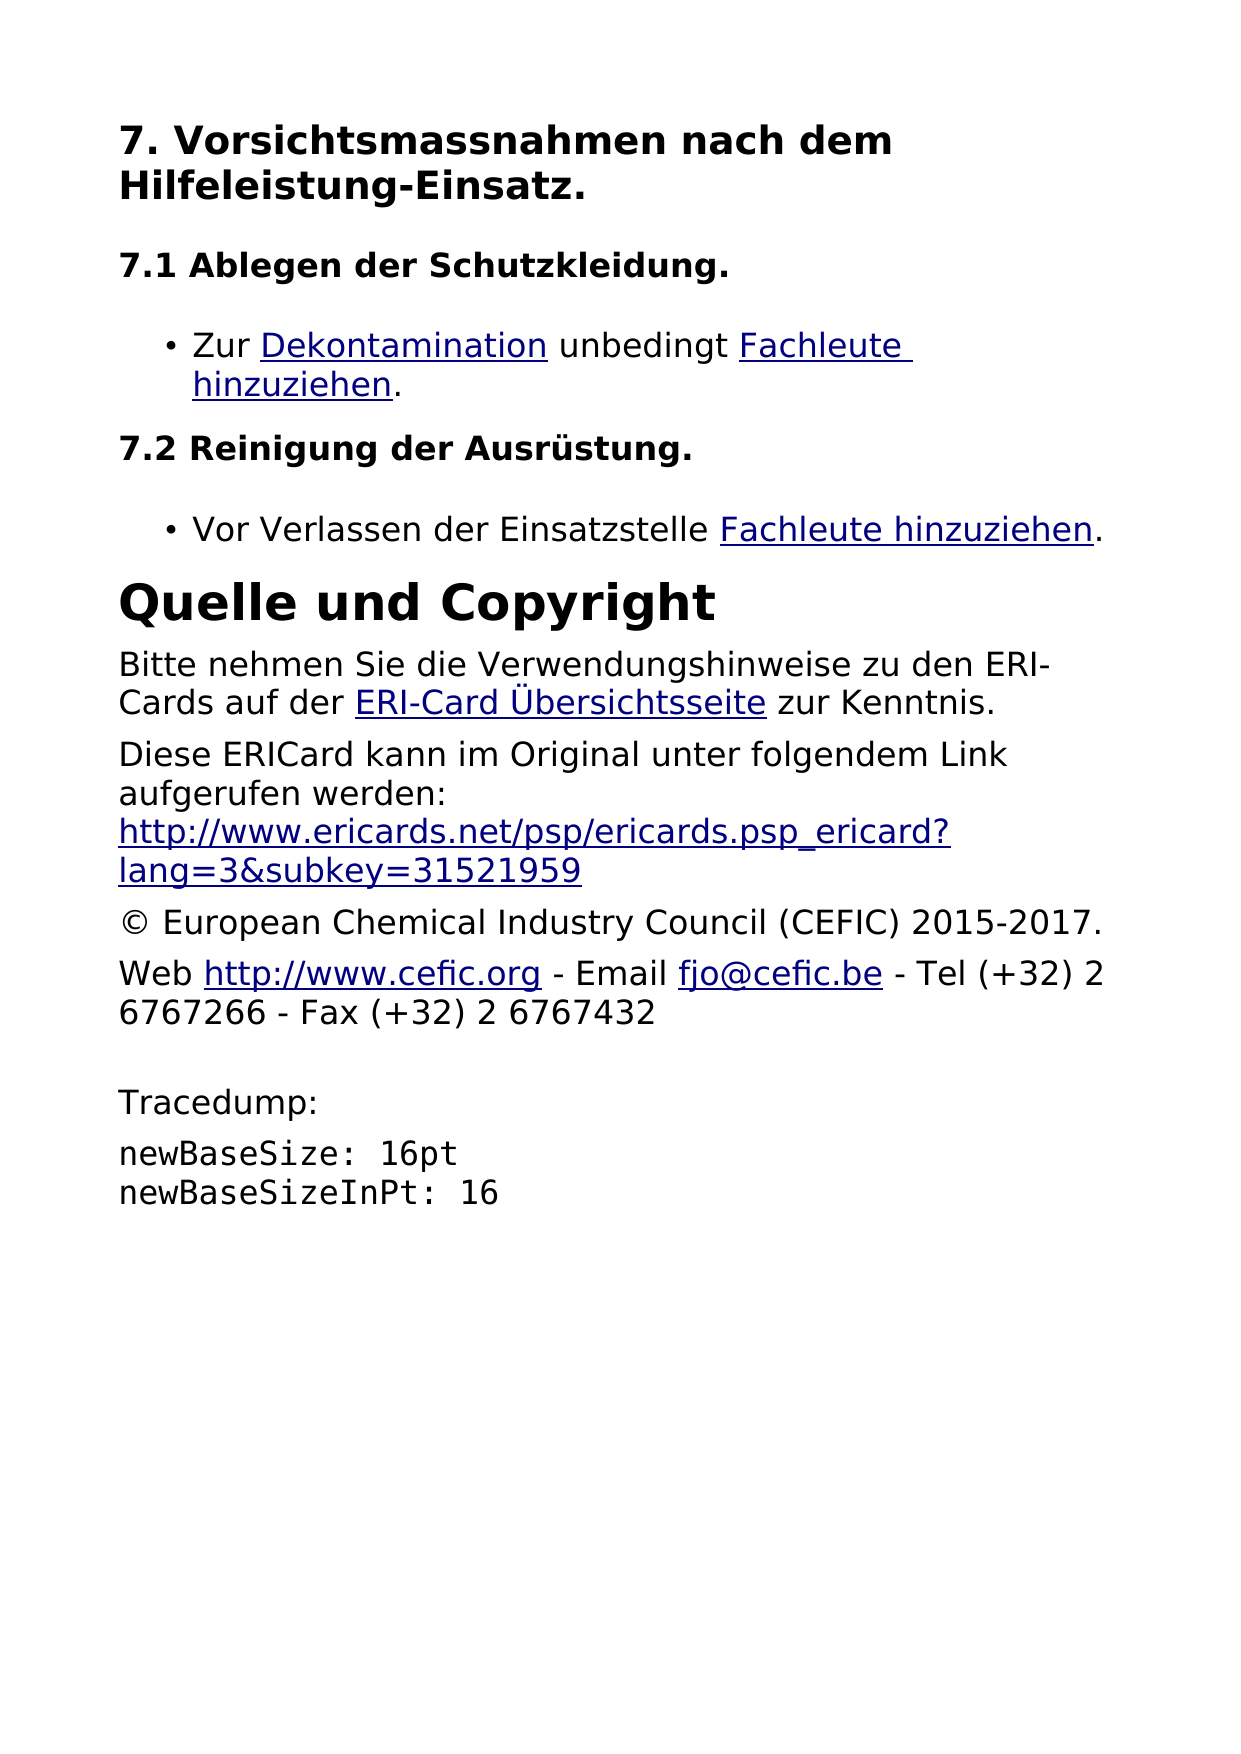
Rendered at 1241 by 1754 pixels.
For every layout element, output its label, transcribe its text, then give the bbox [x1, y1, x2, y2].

text Tracedump: [118, 1045, 1122, 1122]
text Web http://www.cefic.org - Email fjo@cefic.be - Tel (+32) 2 6767266 - Fax (+32) 2 6767432 [118, 954, 1122, 1032]
subtitle 7. Vorsichtsmassnahmen nach dem Hilfeleistung-Einsatz. [118, 118, 1122, 208]
text Diese ERICard kann im Original unter folgendem Link aufgerufen werden: http://www.ericards.net/psp/ericards.psp_ericard?lang=3&subkey=31521959 [118, 735, 1122, 891]
text © European Chemical Industry Council (CEFIC) 2015-2017. [118, 903, 1122, 942]
list Vor Verlassen der Einsatzstelle Fachleute hinzuziehen. [177, 510, 1122, 549]
subtitle Quelle und Copyright [118, 574, 1122, 632]
subtitle 7.2 Reinigung der Ausrüstung. [118, 429, 1122, 468]
text newBaseSize: 16pt newBaseSizeInPt: 16 [118, 1135, 1122, 1213]
subtitle 7.1 Ablegen der Schutzkleidung. [118, 246, 1122, 285]
list Zur Dekontamination unbedingt Fachleute hinzuziehen. [177, 327, 1122, 404]
text Bitte nehmen Sie die Verwendungshinweise zu den ERI-Cards auf der ERI-Card Übersichtsseite zur Kenntnis. [118, 645, 1122, 723]
